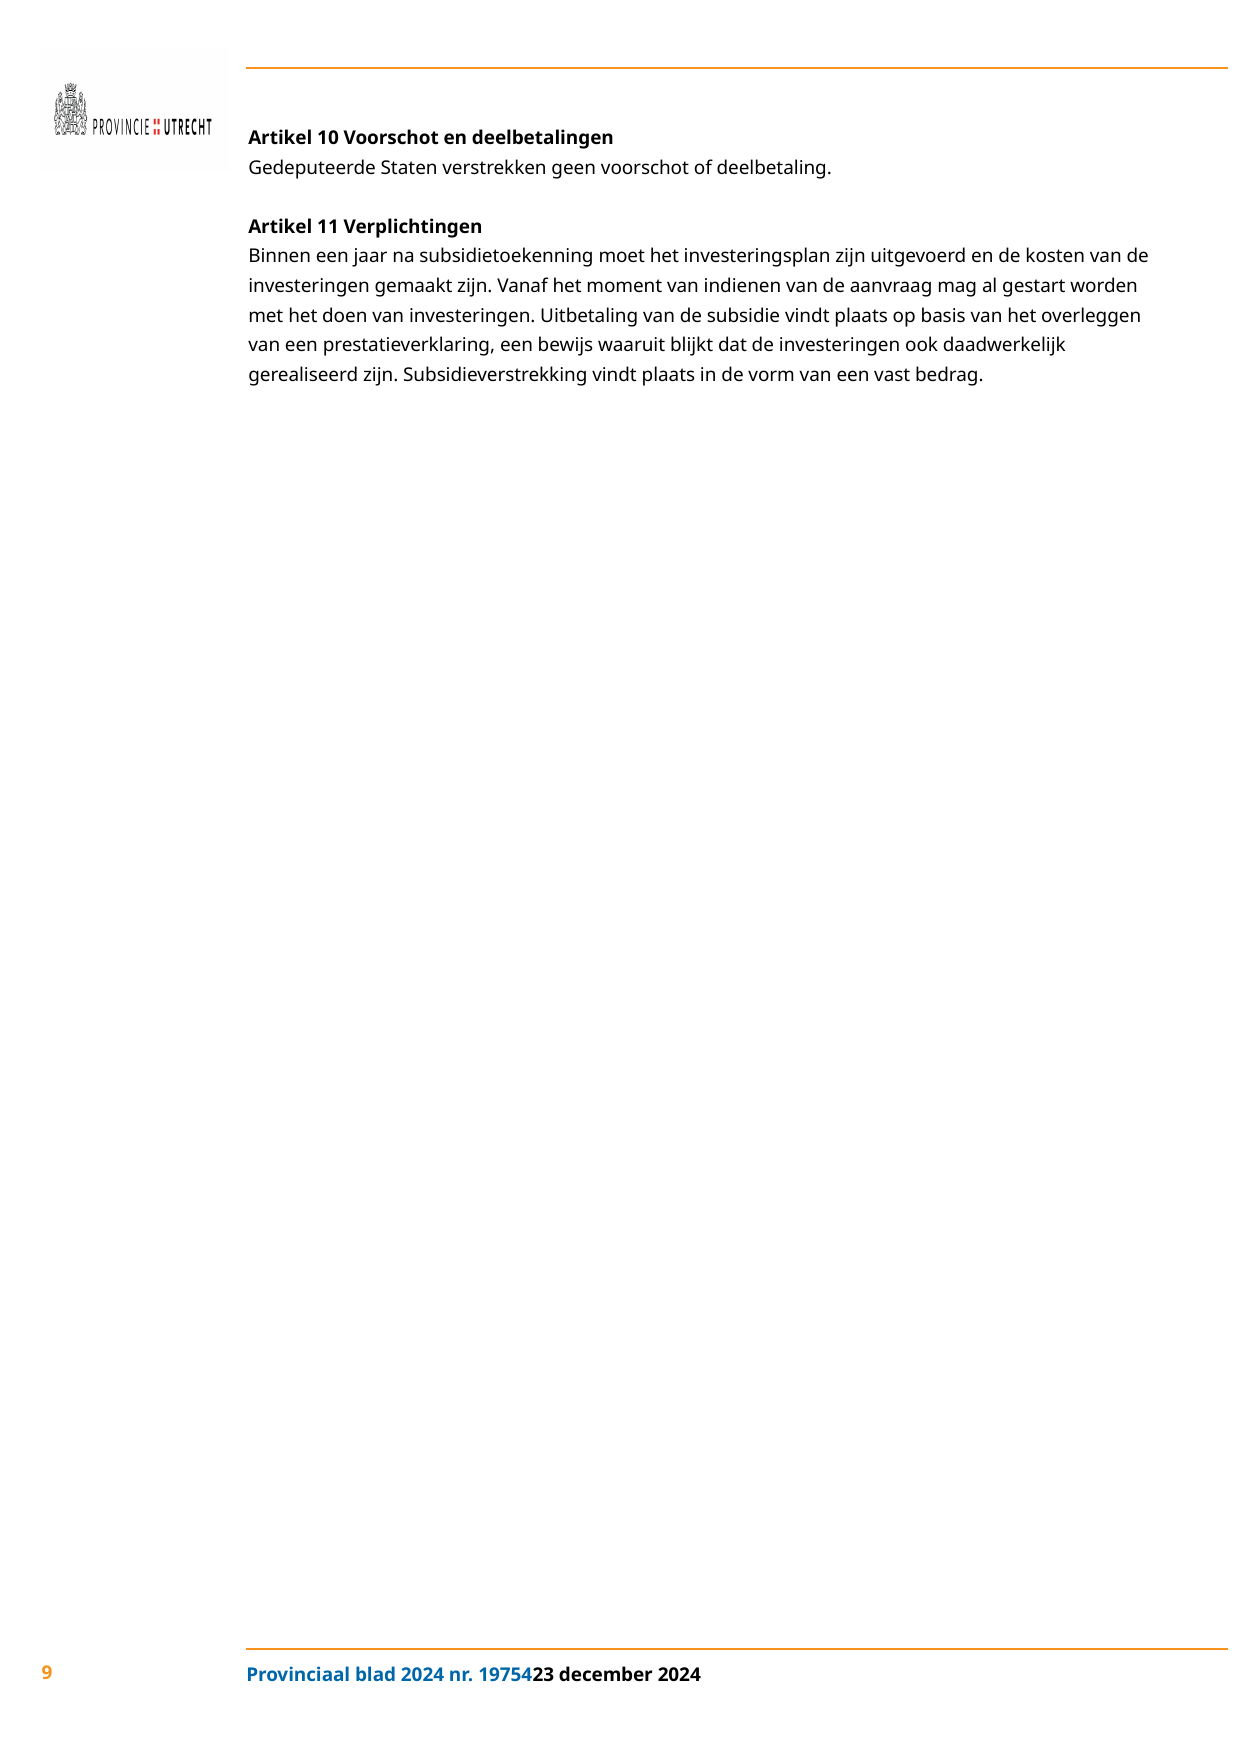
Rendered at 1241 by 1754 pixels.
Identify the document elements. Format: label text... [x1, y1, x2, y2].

text Artikel 11 Verplichtingen [248, 213, 1152, 239]
text Gedeputeerde Staten verstrekken geen voorschot of deelbetaling. [248, 154, 1152, 180]
text Binnen een jaar na subsidietoekenning moet het investeringsplan zijn uitgevoerd en de kosten van de investeringen gemaakt zijn. Vanaf het moment van indienen van de aanvraag mag al gestart worden met het doen van investeringen. Uitbetaling van de subsidie vindt plaats op basis van het overleggen van een prestatieverklaring, een bewijs waaruit blijkt dat de investeringen ook daadwerkelijk gerealiseerd zijn. Subsidieverstrekking vindt plaats in de vorm van een vast bedrag. [248, 243, 1152, 387]
picture [41, 47, 231, 172]
text Artikel 10 Voorschot en deelbetalingen [248, 124, 1152, 150]
